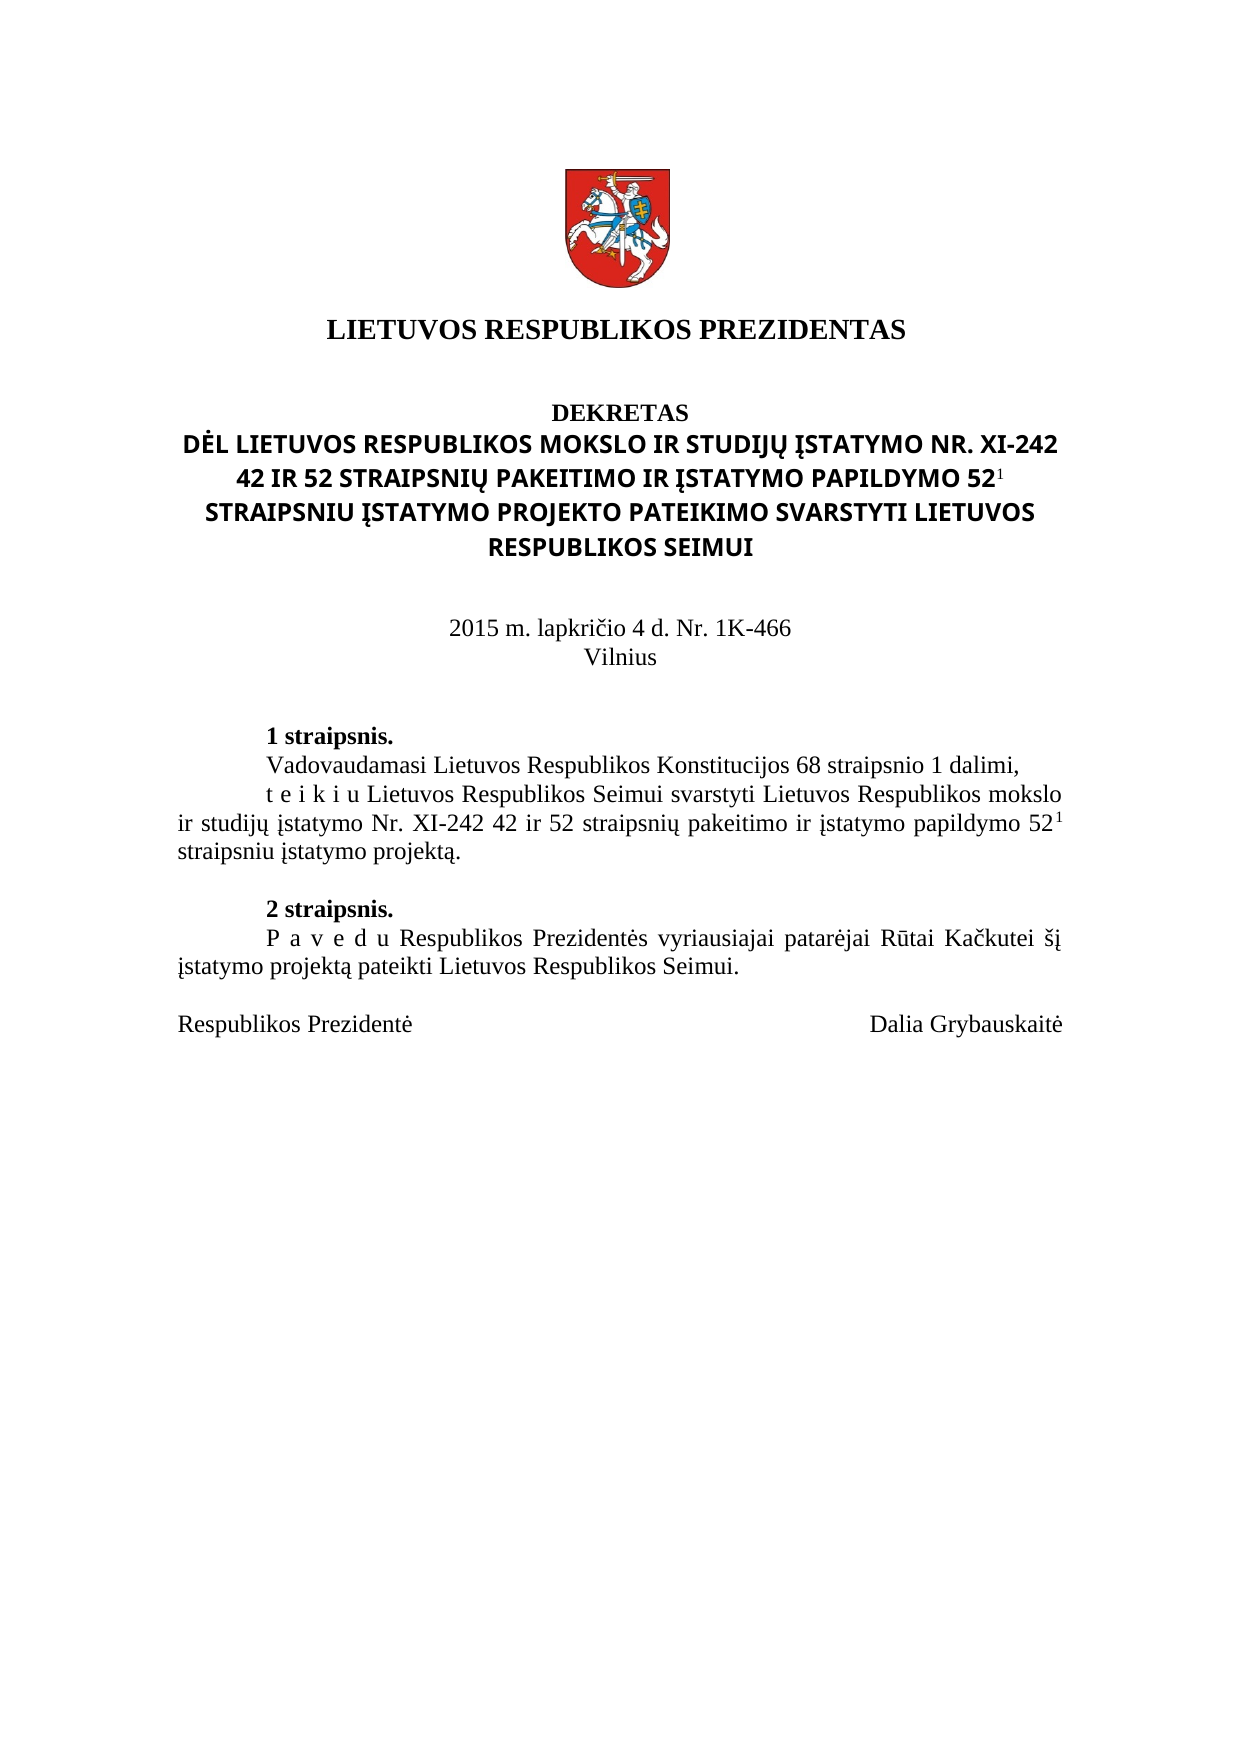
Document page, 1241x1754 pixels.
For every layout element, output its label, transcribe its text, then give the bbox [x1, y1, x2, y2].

text Respublikos Prezidentė Dalia Grybauskaitė [177, 1009, 1063, 1038]
text Vadovaudamasi Lietuvos Respublikos Konstitucijos 68 straipsnio 1 dalimi, [177, 750, 1063, 779]
text 1 straipsnis. [177, 721, 1063, 750]
text Vilnius [177, 642, 1063, 671]
text 2015 m. lapkričio 4 d. Nr. 1K-466 [177, 613, 1063, 642]
text DEKRETAS [177, 398, 1063, 427]
text P a v e d u Respublikos Prezidentės vyriausiajai patarėjai Rūtai Kačkutei šį įstatymo projektą pateikti Lietuvos Respublikos Seimui. [177, 923, 1063, 980]
text t e i k i u Lietuvos Respublikos Seimui svarstyti Lietuvos Respublikos mokslo ir studijų įstatymo Nr. XI-242 42 ir 52 straipsnių pakeitimo ir įstatymo papildymo 521 straipsniu įstatymo projektą. [177, 779, 1063, 865]
text 2 straipsnis. [177, 894, 1063, 923]
text Dėl LIETUVOS RESPUBLIKOS MOKSLO IR STUDIJŲ ĮSTATYMO NR. XI-242 42 IR 52 STRAIPSNIŲ PAKEITIMO IR ĮSTATYMO PAPILDYMO 521 STRAIPSNIU ĮSTATYMO PROJEKTO PATEIKIMO SVARSTYTI LIETUVOS RESPUBLIKOS SEIMUI [177, 427, 1063, 563]
text LIETUVOS RESPUBLIKOS PREZIDENTAS [177, 312, 1063, 346]
